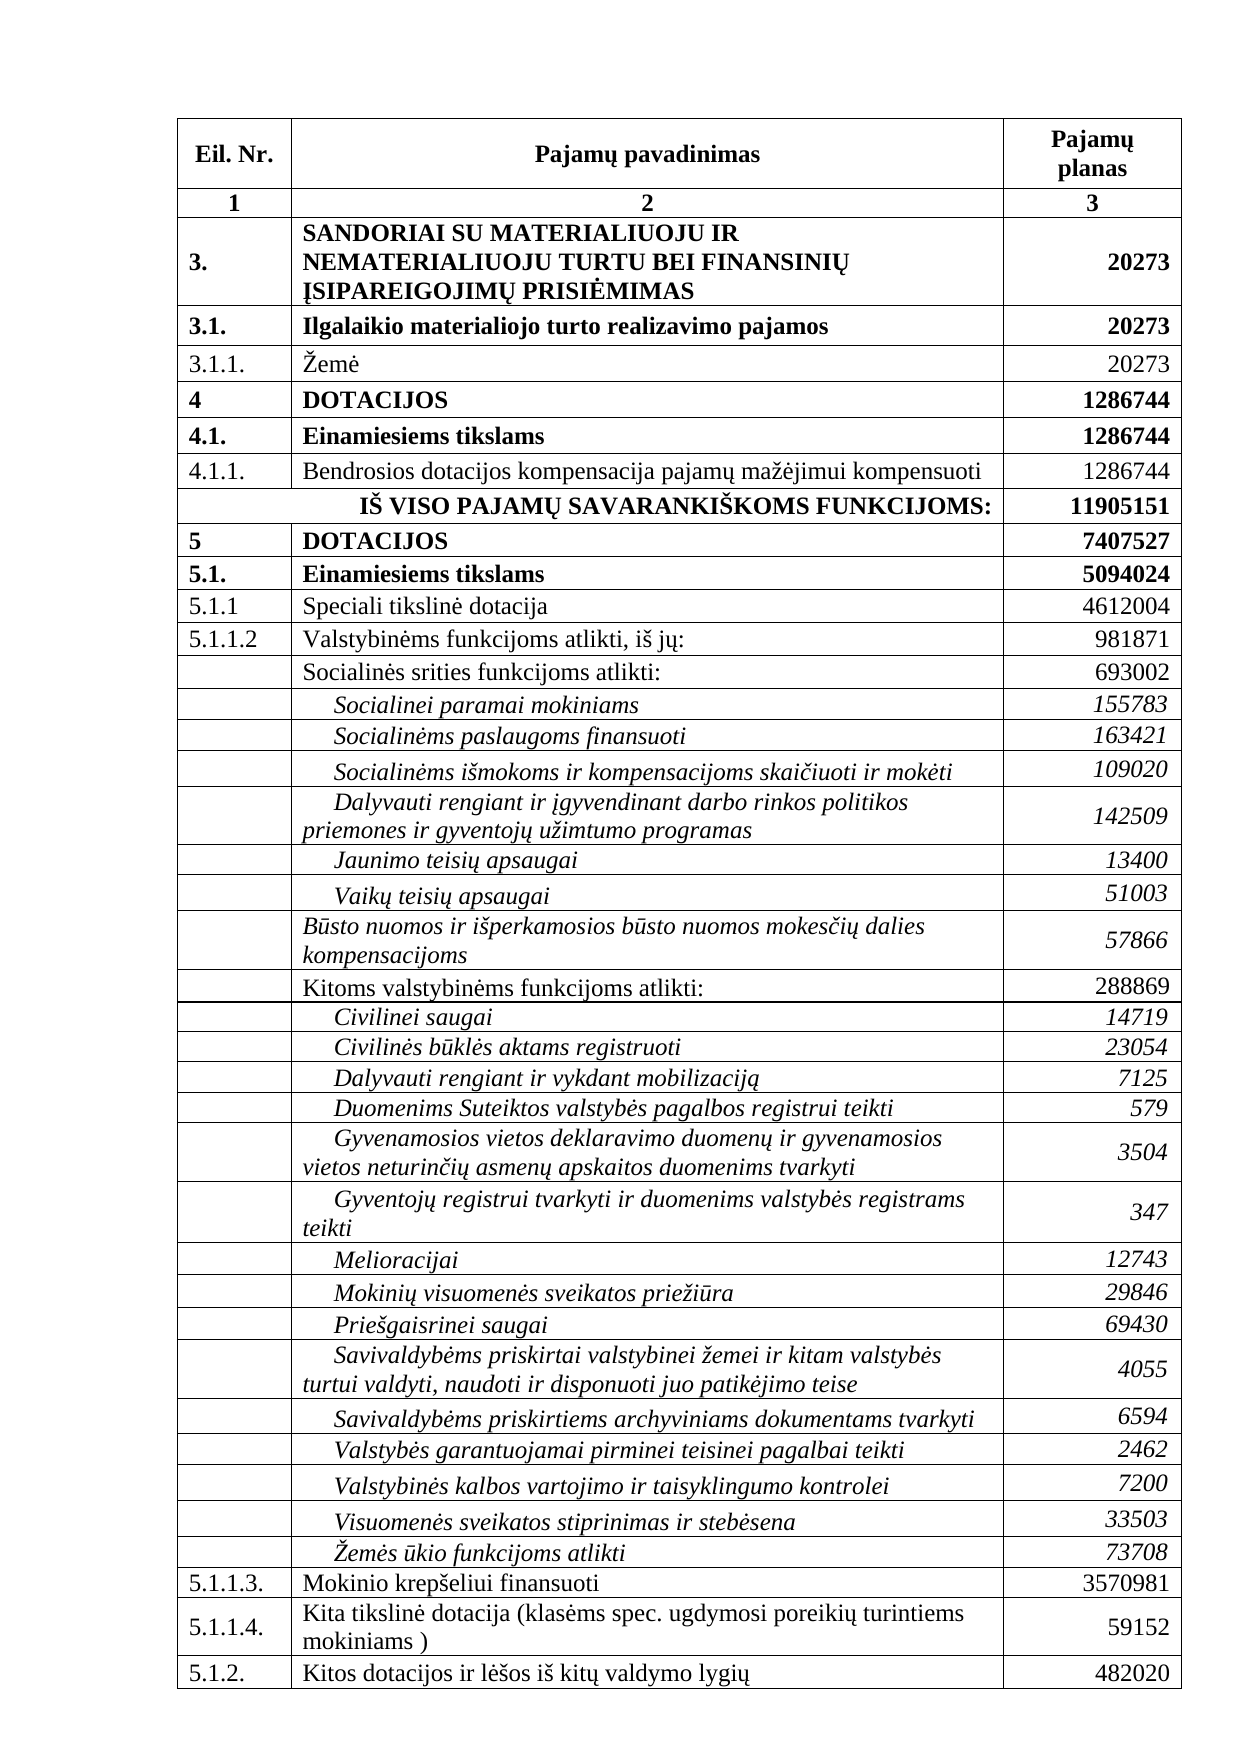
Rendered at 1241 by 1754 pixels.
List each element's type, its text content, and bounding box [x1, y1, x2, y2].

table_cell DOTACIJOS [292, 524, 1003, 556]
table_cell [178, 720, 291, 750]
table_cell [178, 1275, 291, 1307]
table_cell Mokinių visuomenės sveikatos priežiūra [292, 1275, 1003, 1307]
table_cell 3570981 [1004, 1568, 1181, 1597]
table_cell [178, 1308, 291, 1338]
table_cell 1286744 [1004, 382, 1181, 417]
table_cell Socialinei paramai mokiniams [292, 689, 1003, 719]
table_cell 347 [1004, 1182, 1181, 1242]
table_cell Gyvenamosios vietos deklaravimo duomenų ir gyvenamosios vietos neturinčių asmenų apskaitos duomenims tvarkyti [292, 1123, 1003, 1181]
table_cell 579 [1004, 1093, 1181, 1122]
table_cell 20273 [1004, 306, 1181, 345]
table_cell 12743 [1004, 1243, 1181, 1274]
table_cell 7407527 [1004, 524, 1181, 556]
table_cell Gyventojų registrui tvarkyti ir duomenims valstybės registrams teikti [292, 1182, 1003, 1242]
table_cell 981871 [1004, 623, 1181, 654]
table_cell 33503 [1004, 1501, 1181, 1536]
table_cell [178, 751, 291, 786]
table_cell [178, 1123, 291, 1181]
table_cell Visuomenės sveikatos stiprinimas ir stebėsena [292, 1501, 1003, 1536]
table_cell Žemės ūkio funkcijoms atlikti [292, 1537, 1003, 1567]
table_cell Dalyvauti rengiant ir vykdant mobilizaciją [292, 1062, 1003, 1092]
table_cell 51003 [1004, 875, 1181, 910]
table_cell 3. [178, 218, 291, 304]
table_cell 5.1.1.4. [178, 1598, 291, 1655]
table_cell [178, 1243, 291, 1274]
table_cell 288869 [1004, 970, 1181, 1001]
table_cell Civilinei saugai [292, 1003, 1003, 1031]
table_cell [178, 1340, 291, 1398]
table_cell Socialinėms paslaugoms finansuoti [292, 720, 1003, 750]
table_cell 1 [178, 189, 291, 217]
table_header Pajamų pavadinimas [292, 119, 1003, 187]
table_cell Einamiesiems tikslams [292, 418, 1003, 453]
table_cell Priešgaisrinei saugai [292, 1308, 1003, 1338]
table_cell Einamiesiems tikslams [292, 557, 1003, 589]
table_cell IŠ VISO PAJAMŲ SAVARANKIŠKOMS FUNKCIJOMS: [178, 489, 1003, 523]
table_cell 163421 [1004, 720, 1181, 750]
table_cell [178, 1501, 291, 1536]
table_cell Socialinėms išmokoms ir kompensacijoms skaičiuoti ir mokėti [292, 751, 1003, 786]
table_cell Speciali tikslinė dotacija [292, 590, 1003, 622]
table_cell [178, 1003, 291, 1031]
table_cell Melioracijai [292, 1243, 1003, 1274]
table_cell 4055 [1004, 1340, 1181, 1398]
table_cell 5094024 [1004, 557, 1181, 589]
table_cell Valstybės garantuojamai pirminei teisinei pagalbai teikti [292, 1434, 1003, 1464]
table_cell 3504 [1004, 1123, 1181, 1181]
table_cell Bendrosios dotacijos kompensacija pajamų mažėjimui kompensuoti [292, 454, 1003, 487]
table_cell 29846 [1004, 1275, 1181, 1307]
table_cell Mokinio krepšeliui finansuoti [292, 1568, 1003, 1597]
table_cell 155783 [1004, 689, 1181, 719]
table_cell Duomenims Suteiktos valstybės pagalbos registrui teikti [292, 1093, 1003, 1122]
table_cell Valstybinėms funkcijoms atlikti, iš jų: [292, 623, 1003, 654]
table_cell 4.1. [178, 418, 291, 453]
table_cell [178, 1062, 291, 1092]
table_cell 69430 [1004, 1308, 1181, 1338]
table_cell [178, 1537, 291, 1567]
table_cell 6594 [1004, 1399, 1181, 1432]
table_cell [178, 1093, 291, 1122]
table_cell 2462 [1004, 1434, 1181, 1464]
table_cell Kita tikslinė dotacija (klasėms spec. ugdymosi poreikių turintiems mokiniams ) [292, 1598, 1003, 1655]
table_cell Kitoms valstybinėms funkcijoms atlikti: [292, 970, 1003, 1001]
table_header Eil. Nr. [178, 119, 291, 187]
table_cell [178, 1032, 291, 1061]
table_cell 5 [178, 524, 291, 556]
table_cell 4.1.1. [178, 454, 291, 487]
table_cell 7125 [1004, 1062, 1181, 1092]
table_cell 2 [292, 189, 1003, 217]
table_cell 23054 [1004, 1032, 1181, 1061]
table_cell 20273 [1004, 346, 1181, 381]
table_cell 57866 [1004, 911, 1181, 969]
table_cell 4612004 [1004, 590, 1181, 622]
table_cell [178, 911, 291, 969]
table_cell 693002 [1004, 656, 1181, 687]
table_cell 3 [1004, 189, 1181, 217]
table_cell 73708 [1004, 1537, 1181, 1567]
table_cell Kitos dotacijos ir lėšos iš kitų valdymo lygių [292, 1656, 1003, 1688]
table_cell Jaunimo teisių apsaugai [292, 845, 1003, 874]
table_cell [178, 1434, 291, 1464]
table_header Pajamų planas [1004, 119, 1181, 187]
table_cell Būsto nuomos ir išperkamosios būsto nuomos mokesčių dalies kompensacijoms [292, 911, 1003, 969]
table_cell [178, 875, 291, 910]
table_cell Ilgalaikio materialiojo turto realizavimo pajamos [292, 306, 1003, 345]
table_cell Vaikų teisių apsaugai [292, 875, 1003, 910]
table_cell [178, 1182, 291, 1242]
table_cell [178, 1465, 291, 1500]
table_cell 11905151 [1004, 489, 1181, 523]
table_cell 3.1.1. [178, 346, 291, 381]
table_cell 7200 [1004, 1465, 1181, 1500]
table_cell Dalyvauti rengiant ir įgyvendinant darbo rinkos politikos priemones ir gyventojų užimtumo programas [292, 787, 1003, 844]
table_cell Civilinės būklės aktams registruoti [292, 1032, 1003, 1061]
table_cell Savivaldybėms priskirtai valstybinei žemei ir kitam valstybės turtui valdyti, naudoti ir disponuoti juo patikėjimo teise [292, 1340, 1003, 1398]
table_cell DOTACIJOS [292, 382, 1003, 417]
table_cell 482020 [1004, 1656, 1181, 1688]
table_cell [178, 1399, 291, 1432]
table_cell 3.1. [178, 306, 291, 345]
table_cell Valstybinės kalbos vartojimo ir taisyklingumo kontrolei [292, 1465, 1003, 1500]
table_cell 1286744 [1004, 454, 1181, 487]
table_cell 13400 [1004, 845, 1181, 874]
table_cell [178, 656, 291, 687]
table_cell 5.1.1 [178, 590, 291, 622]
table_cell 5.1.2. [178, 1656, 291, 1688]
table_cell 14719 [1004, 1003, 1181, 1031]
table_cell 142509 [1004, 787, 1181, 844]
table_cell 1286744 [1004, 418, 1181, 453]
table_cell [178, 689, 291, 719]
table_cell [178, 845, 291, 874]
table_cell SANDORIAI SU MATERIALIUOJU IR NEMATERIALIUOJU TURTU BEI FINANSINIŲ ĮSIPAREIGOJIMŲ PRISIĖMIMAS [292, 218, 1003, 304]
table_cell 20273 [1004, 218, 1181, 304]
table_cell 5.1. [178, 557, 291, 589]
table_cell 109020 [1004, 751, 1181, 786]
table_cell Socialinės srities funkcijoms atlikti: [292, 656, 1003, 687]
table_cell 59152 [1004, 1598, 1181, 1655]
table_cell Žemė [292, 346, 1003, 381]
table_cell Savivaldybėms priskirtiems archyviniams dokumentams tvarkyti [292, 1399, 1003, 1432]
table_cell 4 [178, 382, 291, 417]
table_cell [178, 970, 291, 1001]
table_cell [178, 787, 291, 844]
table_cell 5.1.1.3. [178, 1568, 291, 1597]
table_cell 5.1.1.2 [178, 623, 291, 654]
